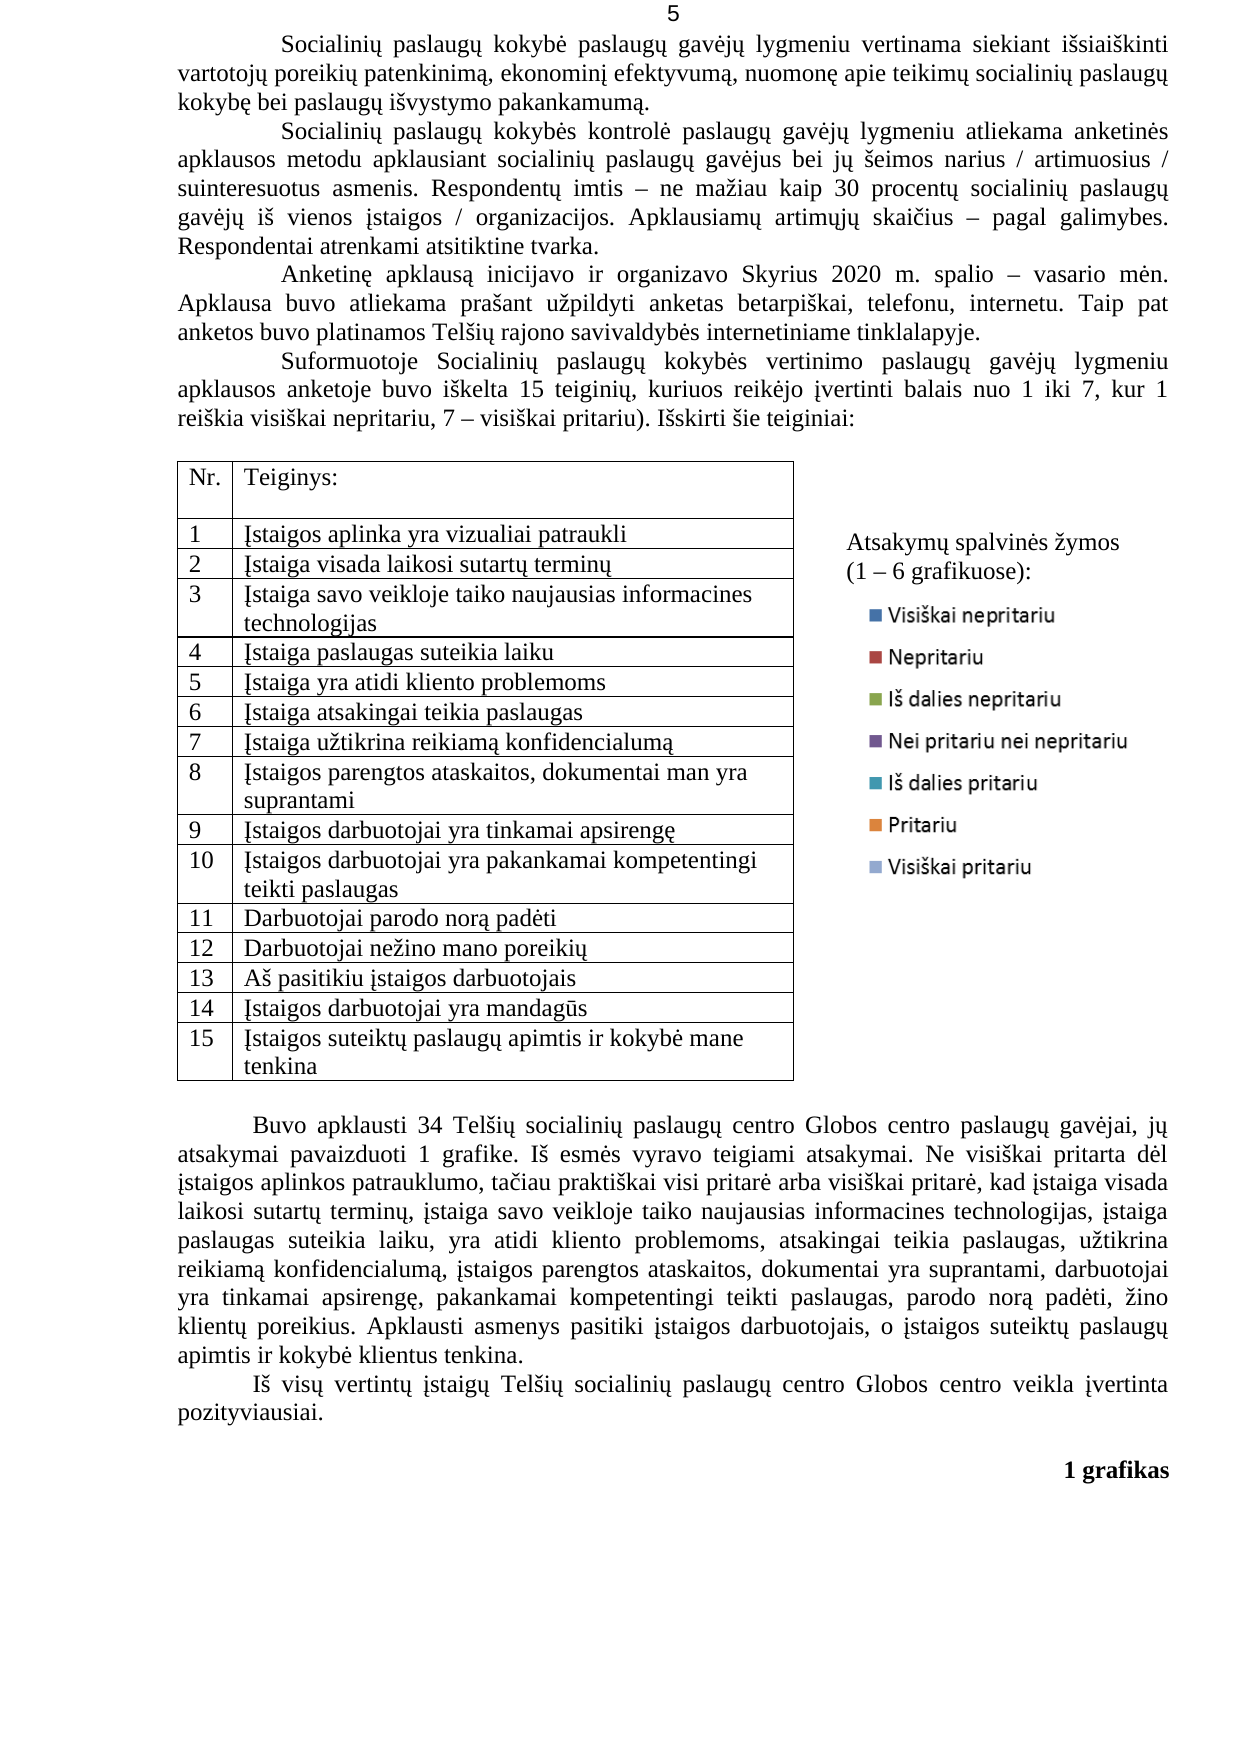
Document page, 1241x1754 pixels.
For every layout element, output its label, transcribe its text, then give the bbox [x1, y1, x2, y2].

table_cell Įstaiga atsakingai teikia paslaugas [233, 697, 793, 726]
table_cell 8 [178, 757, 232, 814]
table_cell 15 [178, 1023, 232, 1080]
table_cell Įstaigos parengtos ataskaitos, dokumentai man yra suprantami [233, 757, 793, 814]
text Buvo apklausti 34 Telšių socialinių paslaugų centro Globos centro paslaugų gavėjai, jų atsakymai pavaizduoti 1 grafike. Iš esmės vyravo teigiami atsakymai. Ne visiškai pritarta dėl įstaigos aplinkos patrauklumo, tačiau praktiškai visi pritarė arba visiškai pritarė, kad įstaiga visada laikosi sutartų terminų, įstaiga savo veikloje taiko naujausias informacines technologijas, įstaiga paslaugas suteikia laiku, yra atidi kliento problemoms, atsakingai teikia paslaugas, užtikrina reikiamą konfidencialumą, įstaigos parengtos ataskaitos, dokumentai yra suprantami, darbuotojai yra tinkamai apsirengę, pakankamai kompetentingi teikti paslaugas, parodo norą padėti, žino klientų poreikius. Apklausti asmenys pasitiki įstaigos darbuotojais, o įstaigos suteiktų paslaugų apimtis ir kokybė klientus tenkina. [177, 1110, 1169, 1369]
text Suformuotoje Socialinių paslaugų kokybės vertinimo paslaugų gavėjų lygmeniu apklausos anketoje buvo iškelta 15 teiginių, kuriuos reikėjo įvertinti balais nuo 1 iki 7, kur 1 reiškia visiškai nepritariu, 7 – visiškai pritariu). Išskirti šie teiginiai: [177, 346, 1169, 432]
text Socialinių paslaugų kokybės kontrolė paslaugų gavėjų lygmeniu atliekama anketinės apklausos metodu apklausiant socialinių paslaugų gavėjus bei jų šeimos narius / artimuosius / suinteresuotus asmenis. Respondentų imtis – ne mažiau kaip 30 procentų socialinių paslaugų gavėjų iš vienos įstaigos / organizacijos. Apklausiamų artimųjų skaičius – pagal galimybes. Respondentai atrenkami atsitiktine tvarka. [177, 116, 1169, 259]
table_cell Įstaigos darbuotojai yra pakankamai kompetentingi teikti paslaugas [233, 845, 793, 902]
table_cell Įstaiga savo veikloje taiko naujausias informacines technologijas [233, 579, 793, 636]
table_header Teiginys: [831, 520, 1148, 593]
table_cell Įstaigos suteiktų paslaugų apimtis ir kokybė mane tenkina [233, 1023, 793, 1080]
table_cell Įstaigos darbuotojai yra mandagūs [233, 993, 793, 1022]
table_cell 1 [178, 519, 232, 548]
table_cell Įstaiga yra atidi kliento problemoms [233, 667, 793, 696]
table_cell 13 [178, 963, 232, 992]
table_cell 3 [178, 579, 232, 636]
text Anketinę apklausą inicijavo ir organizavo Skyrius 2020 m. spalio – vasario mėn. Apklausa buvo atliekama prašant užpildyti anketas betarpiškai, telefonu, internetu. Taip pat anketos buvo platinamos Telšių rajono savivaldybės internetiniame tinklalapyje. [177, 259, 1169, 346]
text 1 grafikas [177, 1455, 1169, 1484]
table_cell Įstaiga užtikrina reikiamą konfidencialumą [233, 727, 793, 756]
text Iš visų vertintų įstaigų Telšių socialinių paslaugų centro Globos centro veikla įvertinta pozityviausiai. [177, 1369, 1169, 1426]
table_cell 2 [178, 549, 232, 578]
table_cell 5 [178, 667, 232, 696]
table_cell Darbuotojai parodo norą padėti [233, 904, 793, 932]
table_cell Įstaiga visada laikosi sutartų terminų [233, 549, 793, 578]
table_cell Aš pasitikiu įstaigos darbuotojais [233, 963, 793, 992]
table_cell 12 [178, 933, 232, 962]
table_cell 7 [178, 727, 232, 756]
table_cell Įstaigos aplinka yra vizualiai patraukli [233, 519, 793, 548]
table_cell Įstaiga paslaugas suteikia laiku [233, 638, 793, 666]
table_cell 10 [178, 845, 232, 902]
table_cell 14 [178, 993, 232, 1022]
table_cell 9 [178, 815, 232, 844]
table_cell 6 [178, 697, 232, 726]
table_cell Įstaigos darbuotojai yra tinkamai apsirengę [233, 815, 793, 844]
text Socialinių paslaugų kokybė paslaugų gavėjų lygmeniu vertinama siekiant išsiaiškinti vartotojų poreikių patenkinimą, ekonominį efektyvumą, nuomonę apie teikimų socialinių paslaugų kokybę bei paslaugų išvystymo pakankamumą. [177, 29, 1169, 116]
table_header Teiginys: [233, 462, 793, 518]
table_header Nr. [178, 462, 232, 518]
table_cell Darbuotojai nežino mano poreikių [233, 933, 793, 962]
table_cell 4 [178, 638, 232, 666]
table_cell 11 [178, 904, 232, 932]
